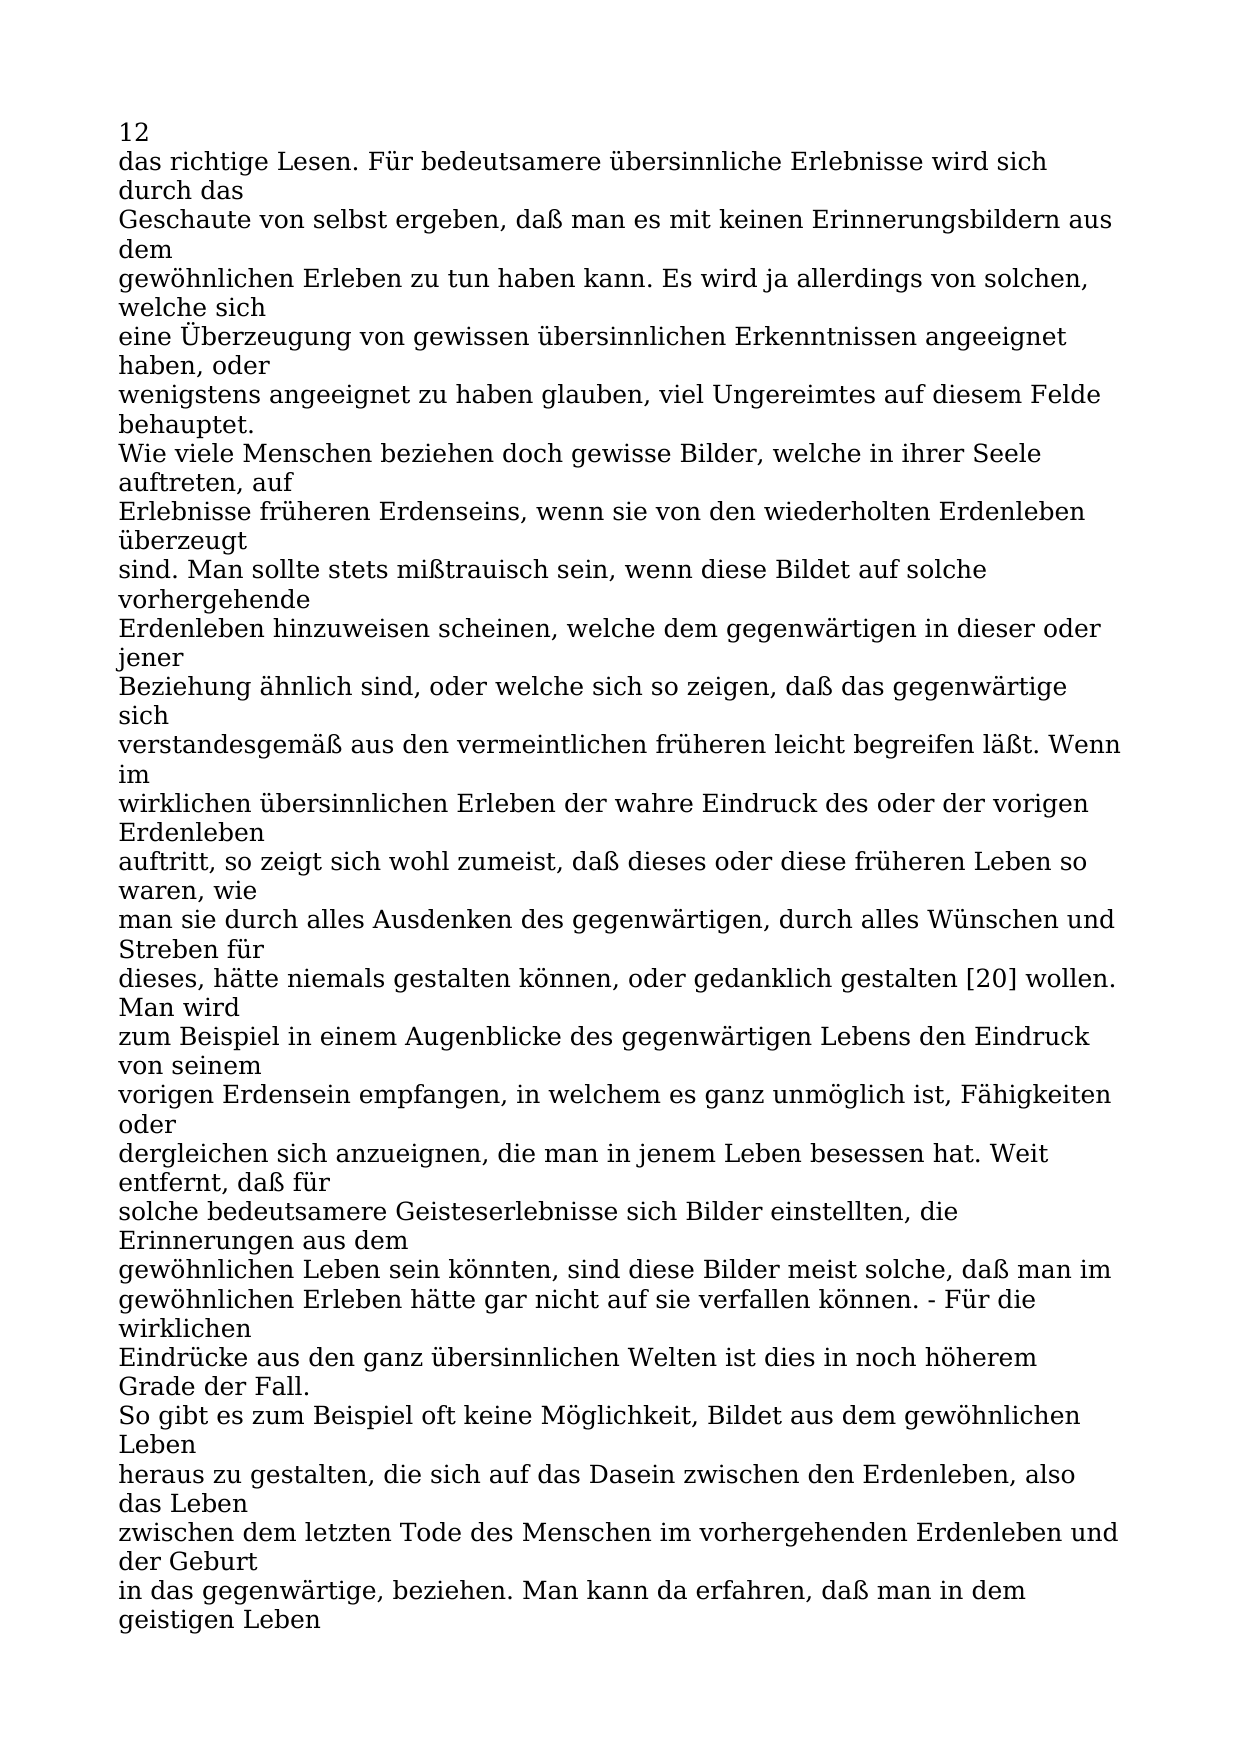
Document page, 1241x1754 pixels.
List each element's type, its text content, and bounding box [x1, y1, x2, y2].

text eine Überzeugung von gewissen übersinnlichen Erkenntnissen angeeignet haben, oder [118, 322, 1122, 381]
text Erlebnisse früheren Erdenseins, wenn sie von den wiederholten Erdenleben überzeugt [118, 497, 1122, 556]
text das richtige Lesen. Für bedeutsamere übersinnliche Erlebnisse wird sich durch das [118, 147, 1122, 206]
text zwischen dem letzten Tode des Menschen im vorhergehenden Erdenleben und der Geburt [118, 1518, 1122, 1576]
text Erdenleben hinzuweisen scheinen, welche dem gegenwärtigen in dieser oder jener [118, 614, 1122, 672]
text zum Beispiel in einem Augenblicke des gegenwärtigen Lebens den Eindruck von seinem [118, 1022, 1122, 1081]
text dergleichen sich anzueignen, die man in jenem Leben besessen hat. Weit entfernt, daß für [118, 1139, 1122, 1197]
text gewöhnlichen Erleben zu tun haben kann. Es wird ja allerdings von solchen, welche sich [118, 264, 1122, 322]
text vorigen Erdensein empfangen, in welchem es ganz unmöglich ist, Fähigkeiten oder [118, 1081, 1122, 1139]
text gewöhnlichen Leben sein könnten, sind diese Bilder meist solche, daß man im [118, 1256, 1122, 1285]
text solche bedeutsamere Geisteserlebnisse sich Bilder einstellten, die Erinnerungen aus dem [118, 1197, 1122, 1256]
text Beziehung ähnlich sind, oder welche sich so zeigen, daß das gegenwärtige sich [118, 672, 1122, 731]
text dieses, hätte niemals gestalten können, oder gedanklich gestalten [20] wollen. Man wird [118, 964, 1122, 1022]
text auftritt, so zeigt sich wohl zumeist, daß dieses oder diese früheren Leben so waren, wie [118, 847, 1122, 906]
text sind. Man sollte stets mißtrauisch sein, wenn diese Bildet auf solche vorhergehende [118, 556, 1122, 614]
text heraus zu gestalten, die sich auf das Dasein zwischen den Erdenleben, also das Leben [118, 1460, 1122, 1518]
text verstandesgemäß aus den vermeintlichen früheren leicht begreifen läßt. Wenn im [118, 731, 1122, 789]
text Geschaute von selbst ergeben, daß man es mit keinen Erinnerungsbildern aus dem [118, 206, 1122, 264]
text wenigstens angeeignet zu haben glauben, viel Ungereimtes auf diesem Felde behauptet. [118, 381, 1122, 439]
text 12 [118, 118, 1122, 147]
text So gibt es zum Beispiel oft keine Möglichkeit, Bildet aus dem gewöhnlichen Leben [118, 1401, 1122, 1460]
text Wie viele Menschen beziehen doch gewisse Bilder, welche in ihrer Seele auftreten, auf [118, 439, 1122, 497]
text wirklichen übersinnlichen Erleben der wahre Eindruck des oder der vorigen Erdenleben [118, 789, 1122, 847]
text Eindrücke aus den ganz übersinnlichen Welten ist dies in noch höherem Grade der Fall. [118, 1343, 1122, 1401]
text gewöhnlichen Erleben hätte gar nicht auf sie verfallen können. - Für die wirklichen [118, 1285, 1122, 1343]
text in das gegenwärtige, beziehen. Man kann da erfahren, daß man in dem geistigen Leben [118, 1576, 1122, 1635]
text man sie durch alles Ausdenken des gegenwärtigen, durch alles Wünschen und Streben für [118, 906, 1122, 964]
